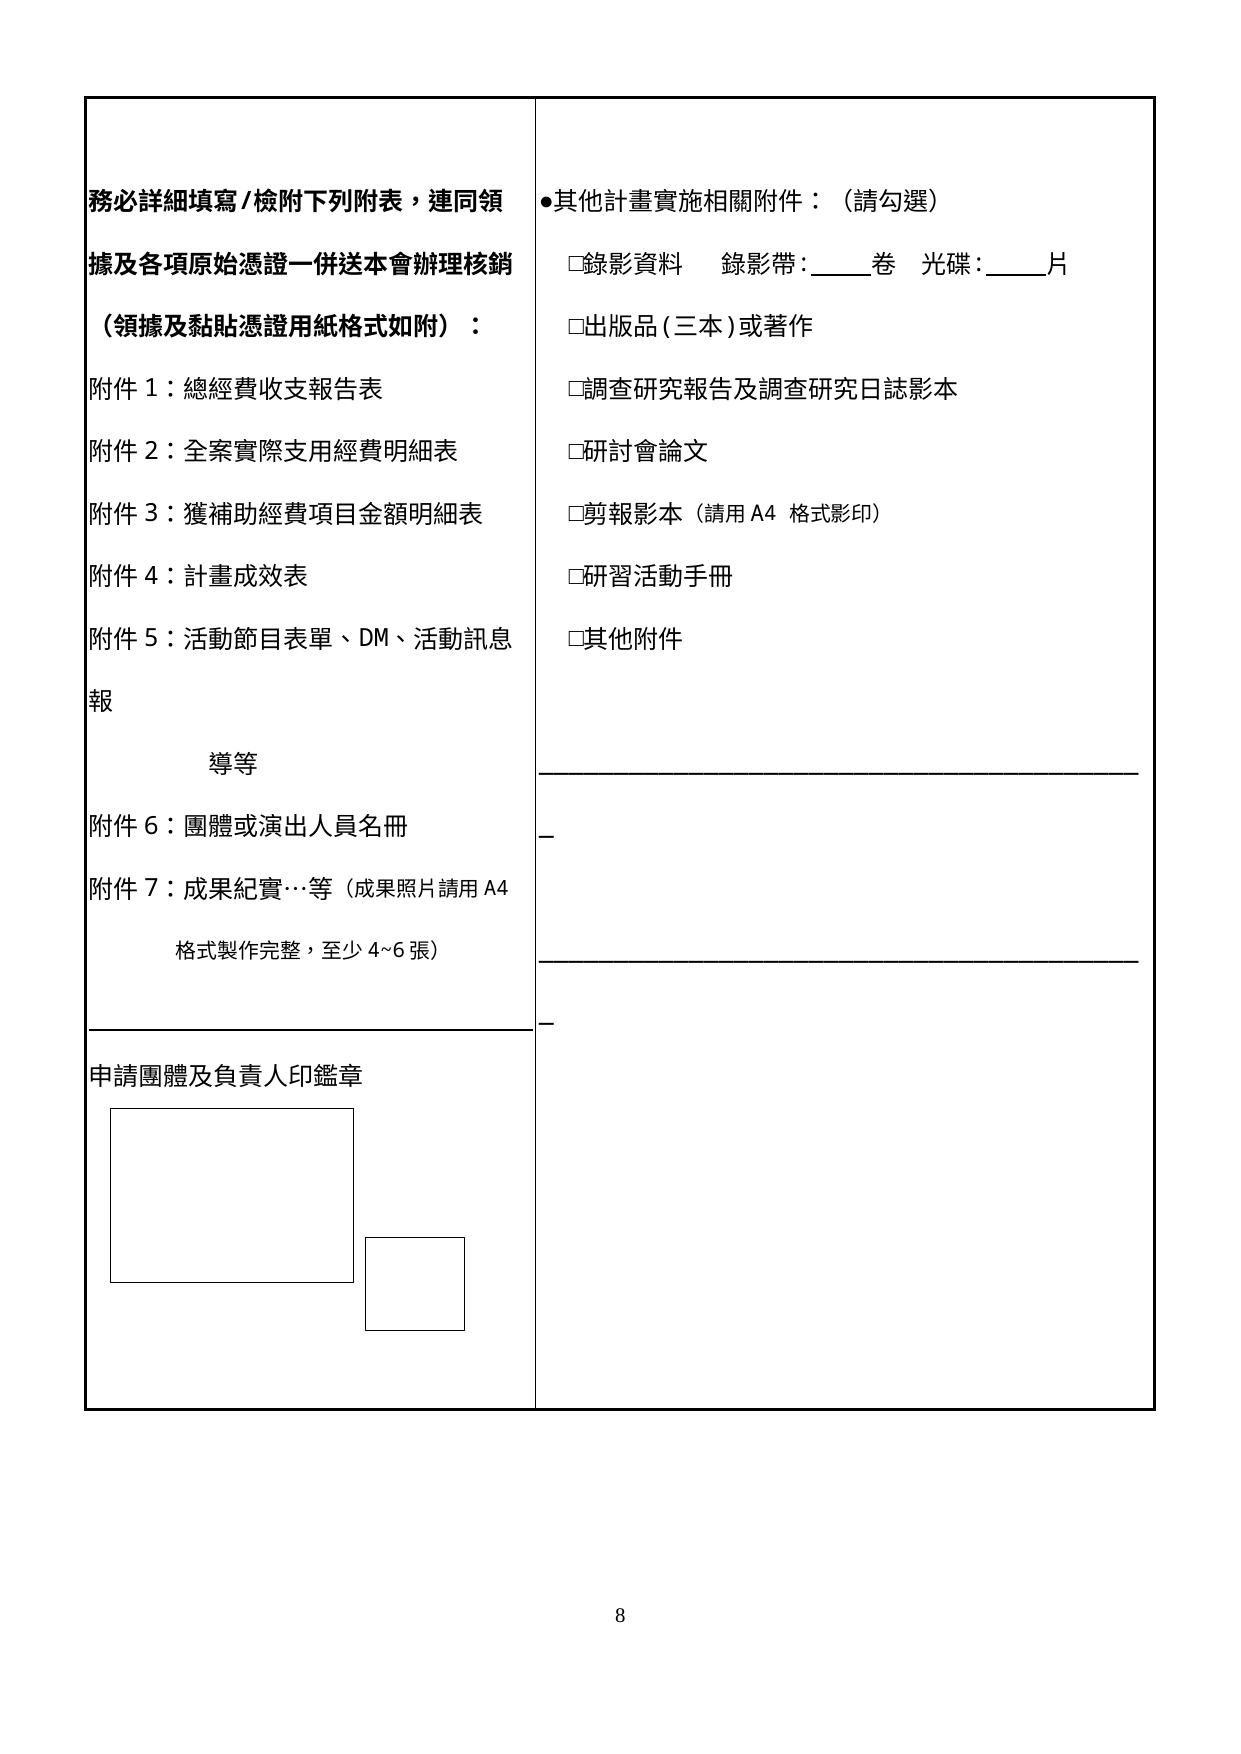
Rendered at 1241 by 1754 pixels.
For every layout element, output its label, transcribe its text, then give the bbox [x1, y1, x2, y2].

table_cell 務必詳細填寫/檢附下列附表，連同領 據及各項原始憑證一併送本會辦理核銷（領據及黏貼憑證用紙格式如附）： 附件1：總經費收支報告表 附件2：全案實際支用經費明細表 附件3：獲補助經費項目金額明細表 附件4：計畫成效表 附件5：活動節目表單、DM、活動訊息報 導等 附件6：團體或演出人員名冊 附件7：成果紀實…等（成果照片請用A4格式製作完整，至少4~6張） 申請團體及負責人印鑑章 [87, 99, 535, 1408]
table_cell ●其他計畫實施相關附件：（請勾選） □錄影資料 錄影帶: 卷 光碟: 片 □出版品(三本)或著作 □調查研究報告及調查研究日誌影本 □研討會論文 □剪報影本（請用A4 格式影印） □研習活動手冊 □其他附件 _________________________________________ _________________________________________ [536, 99, 1153, 1408]
